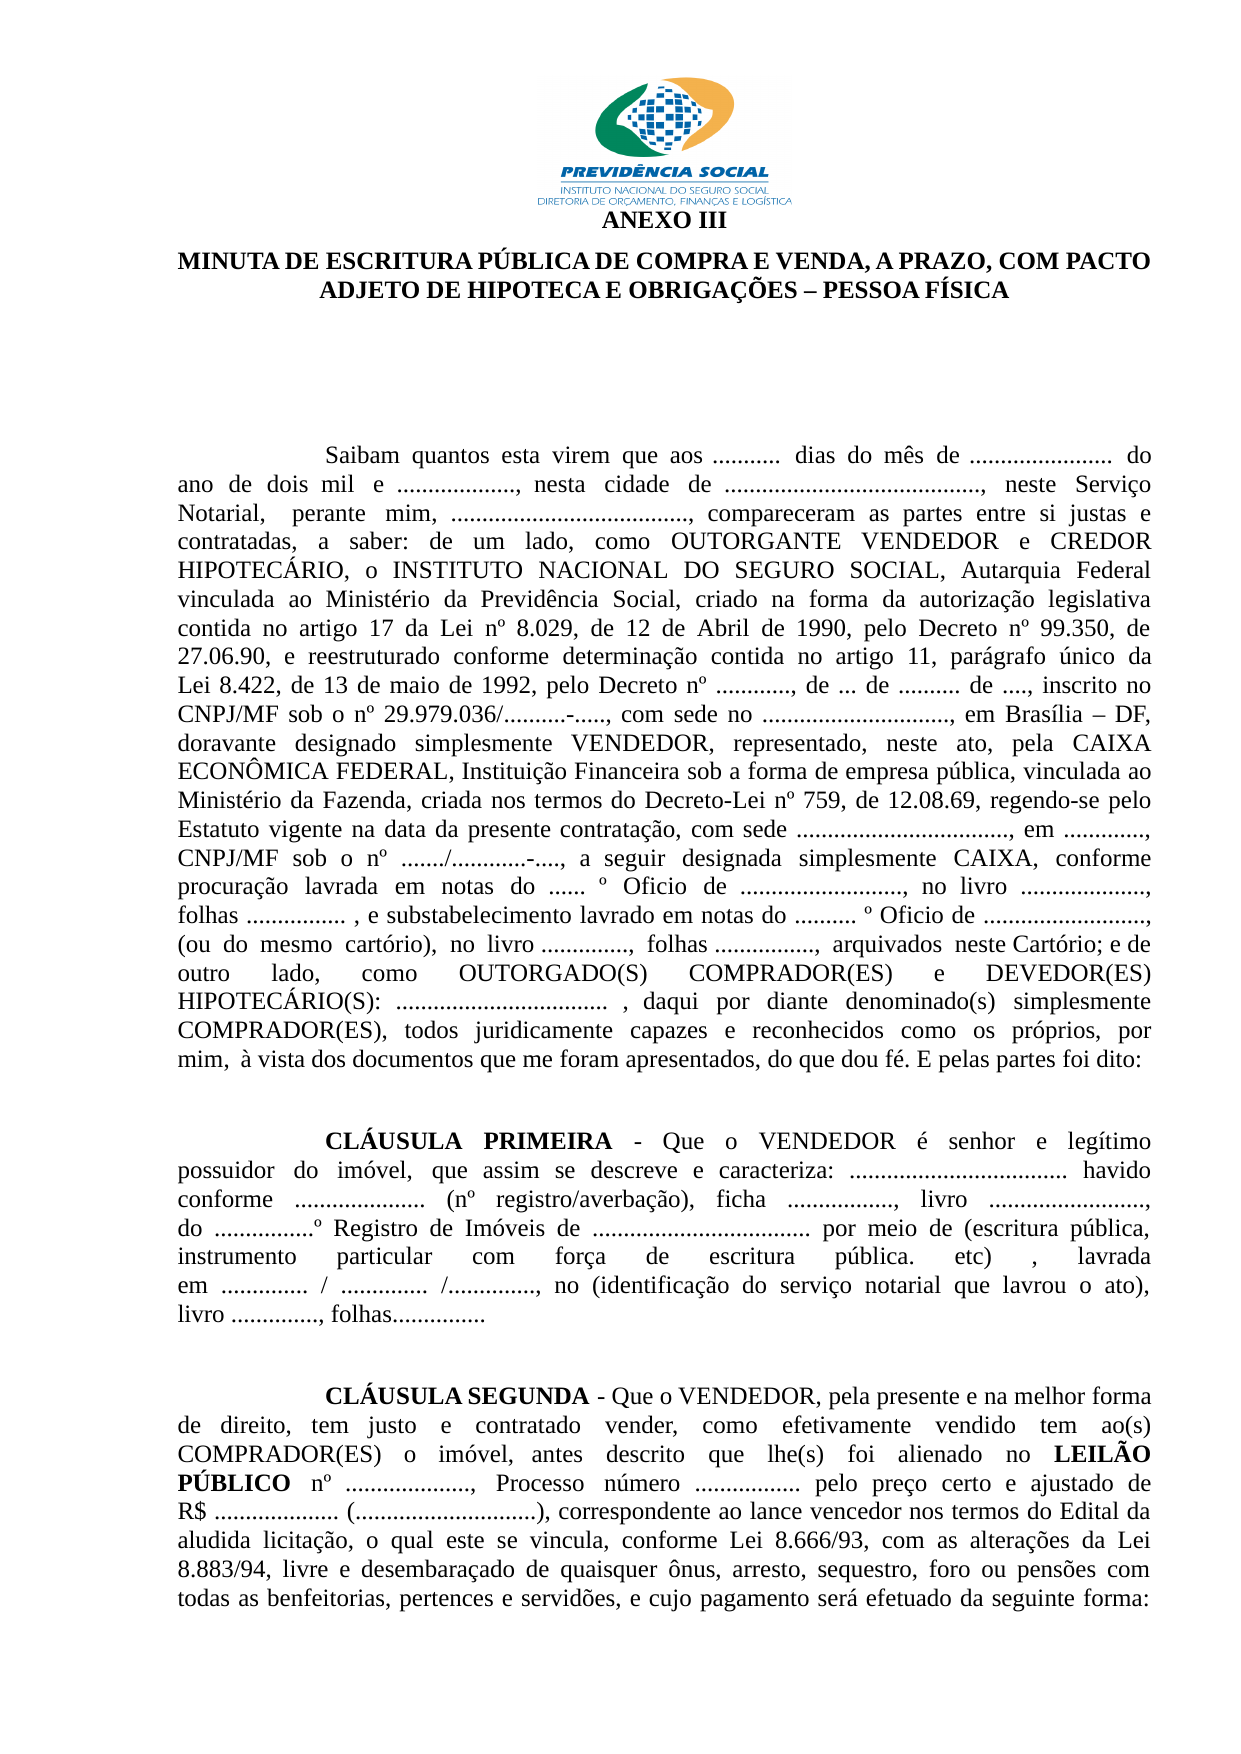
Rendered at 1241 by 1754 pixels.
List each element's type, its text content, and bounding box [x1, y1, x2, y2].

picture [537, 75, 792, 206]
text MINUTA DE ESCRITURA PÚBLICA DE COMPRA E VENDA, A PRAZO, COM PACTO ADJETO DE HIPOTECA E OBRIGAÇÕES – PESSOA FÍSICA [177, 246, 1152, 304]
text CLÁUSULA SEGUNDA - Que o VENDEDOR, pela presente e na melhor forma de direito, tem justo e contratado vender, como efetivamente vendido tem ao(s) COMPRADOR(ES) o imóvel, antes descrito que lhe(s) foi alienado no LEILÃO PÚBLICO nº ...................., Processo número ................. pelo preço certo e ajustado de R$ .................... (.............................), correspondente ao lance vencedor nos termos do Edital da aludida licitação, o qual este se vincula, conforme Lei 8.666/93, com as alterações da Lei 8.883/94, livre e desembaraçado de quaisquer ônus, arresto, sequestro, foro ou pensões com todas as benfeitorias, pertences e servidões, e cujo pagamento será efetuado da seguinte forma: [177, 1381, 1152, 1611]
text Saibam quantos esta virem que aos ........... dias do mês de ....................... do ano de dois mil e ..................., nesta cidade de ........................................., neste Serviço Notarial, perante mim, ......................................, compareceram as partes entre si justas e contratadas, a saber: de um lado, como OUTORGANTE VENDEDOR e CREDOR HIPOTECÁRIO, o INSTITUTO NACIONAL DO SEGURO SOCIAL, Autarquia Federal vinculada ao Ministério da Previdência Social, criado na forma da autorização legislativa contida no artigo 17 da Lei nº 8.029, de 12 de Abril de 1990, pelo Decreto nº 99.350, de 27.06.90, e reestruturado conforme determinação contida no artigo 11, parágrafo único da Lei 8.422, de 13 de maio de 1992, pelo Decreto nº ............, de ... de .......... de ...., inscrito no CNPJ/MF sob o nº 29.979.036/..........-....., com sede no .............................., em Brasília – DF, doravante designado simplesmente VENDEDOR, representado, neste ato, pela CAIXA ECONÔMICA FEDERAL, Instituição Financeira sob a forma de empresa pública, vinculada ao Ministério da Fazenda, criada nos termos do Decreto-Lei nº 759, de 12.08.69, regendo-se pelo Estatuto vigente na data da presente contratação, com sede .................................., em ............., CNPJ/MF sob o nº ......./............-...., a seguir designada simplesmente CAIXA, conforme procuração lavrada em notas do ...... º Oficio de .........................., no livro ...................., folhas ................ , e substabelecimento lavrado em notas do .......... º Oficio de .........................., (ou do mesmo cartório), no livro .............., folhas ................, arquivados neste Cartório; e de outro lado, como OUTORGADO(S) COMPRADOR(ES) e DEVEDOR(ES) HIPOTECÁRIO(S): .................................. , daqui por diante denominado(s) simplesmente COMPRADOR(ES), todos juridicamente capazes e reconhecidos como os próprios, por mim, à vista dos documentos que me foram apresentados, do que dou fé. E pelas partes foi dito: [177, 440, 1152, 1073]
text CLÁUSULA PRIMEIRA - Que o VENDEDOR é senhor e legítimo possuidor do imóvel, que assim se descreve e caracteriza: ................................... havido conforme ..................... (nº registro/averbação), ficha ................., livro ........................., do ................º Registro de Imóveis de ................................... por meio de (escritura pública, instrumento particular com força de escritura pública. etc) , lavrada em .............. / .............. /.............., no (identificação do serviço notarial que lavrou o ato), livro .............., folhas............... [177, 1126, 1152, 1328]
text ANEXO III [177, 205, 1152, 234]
